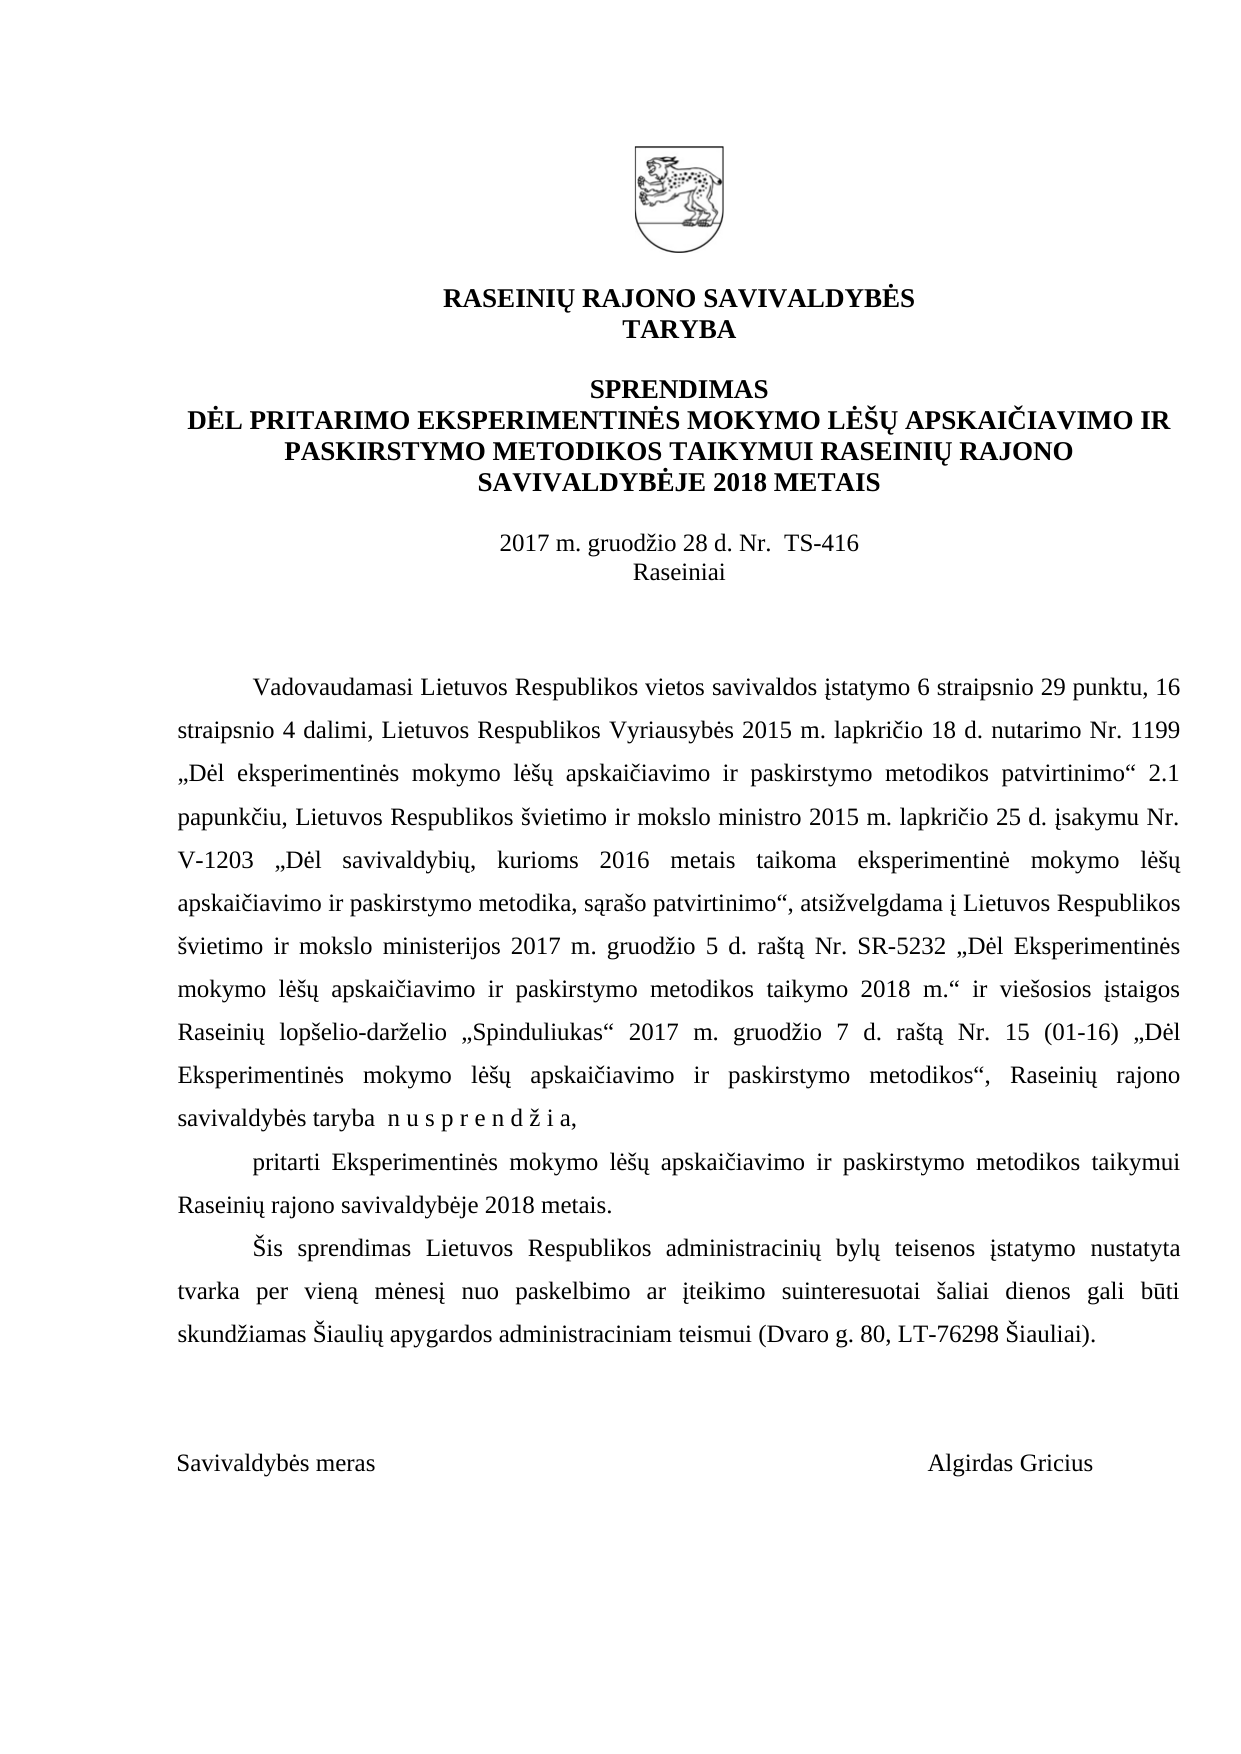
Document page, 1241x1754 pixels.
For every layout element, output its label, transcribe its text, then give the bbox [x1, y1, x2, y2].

text 2017 m. gruodžio 28 d. Nr. TS-416 [177, 528, 1181, 557]
text Savivaldybės meras Algirdas Gricius [176, 1448, 1181, 1477]
text Vadovaudamasi Lietuvos Respublikos vietos savivaldos įstatymo 6 straipsnio 29 punktu, 16 straipsnio 4 dalimi, Lietuvos Respublikos Vyriausybės 2015 m. lapkričio 18 d. nutarimo Nr. 1199 „Dėl eksperimentinės mokymo lėšų apskaičiavimo ir paskirstymo metodikos patvirtinimo“ 2.1 papunkčiu, Lietuvos Respublikos švietimo ir mokslo ministro 2015 m. lapkričio 25 d. įsakymu Nr. V-1203 „Dėl savivaldybių, kurioms 2016 metais taikoma eksperimentinė mokymo lėšų apskaičiavimo ir paskirstymo metodika, sąrašo patvirtinimo“, atsižvelgdama į Lietuvos Respublikos švietimo ir mokslo ministerijos 2017 m. gruodžio 5 d. raštą Nr. SR-5232 „Dėl Eksperimentinės mokymo lėšų apskaičiavimo ir paskirstymo metodikos taikymo 2018 m.“ ir viešosios įstaigos Raseinių lopšelio-darželio „Spinduliukas“ 2017 m. gruodžio 7 d. raštą Nr. 15 (01-16) „Dėl Eksperimentinės mokymo lėšų apskaičiavimo ir paskirstymo metodikos“, Raseinių rajono savivaldybės taryba n u s p r e n d ž i a, [177, 672, 1181, 1132]
text TARYBA [177, 313, 1181, 344]
text pritarti Eksperimentinės mokymo lėšų apskaičiavimo ir paskirstymo metodikos taikymui Raseinių rajono savivaldybėje 2018 metais. [177, 1147, 1181, 1218]
text Raseiniai [177, 557, 1181, 586]
text Šis sprendimas Lietuvos Respublikos administracinių bylų teisenos įstatymo nustatyta tvarka per vieną mėnesį nuo paskelbimo ar įteikimo suinteresuotai šaliai dienos gali būti skundžiamas Šiaulių apygardos administraciniam teismui (Dvaro g. 80, LT-76298 Šiauliai). [177, 1233, 1181, 1348]
text RASEINIŲ RAJONO SAVIVALDYBĖS [177, 282, 1181, 313]
text Dėl PRITARIMO EKSPERIMENTINĖS MOKYMO LĖŠŲ APSKAIČIAVIMO IR PASKIRSTYMO METODIKOS TAIKYMUI RASEINIŲ RAJONO SAVIVALDYBĖje 2018 metais [177, 404, 1181, 497]
text SPRENDIMAS [177, 373, 1181, 404]
